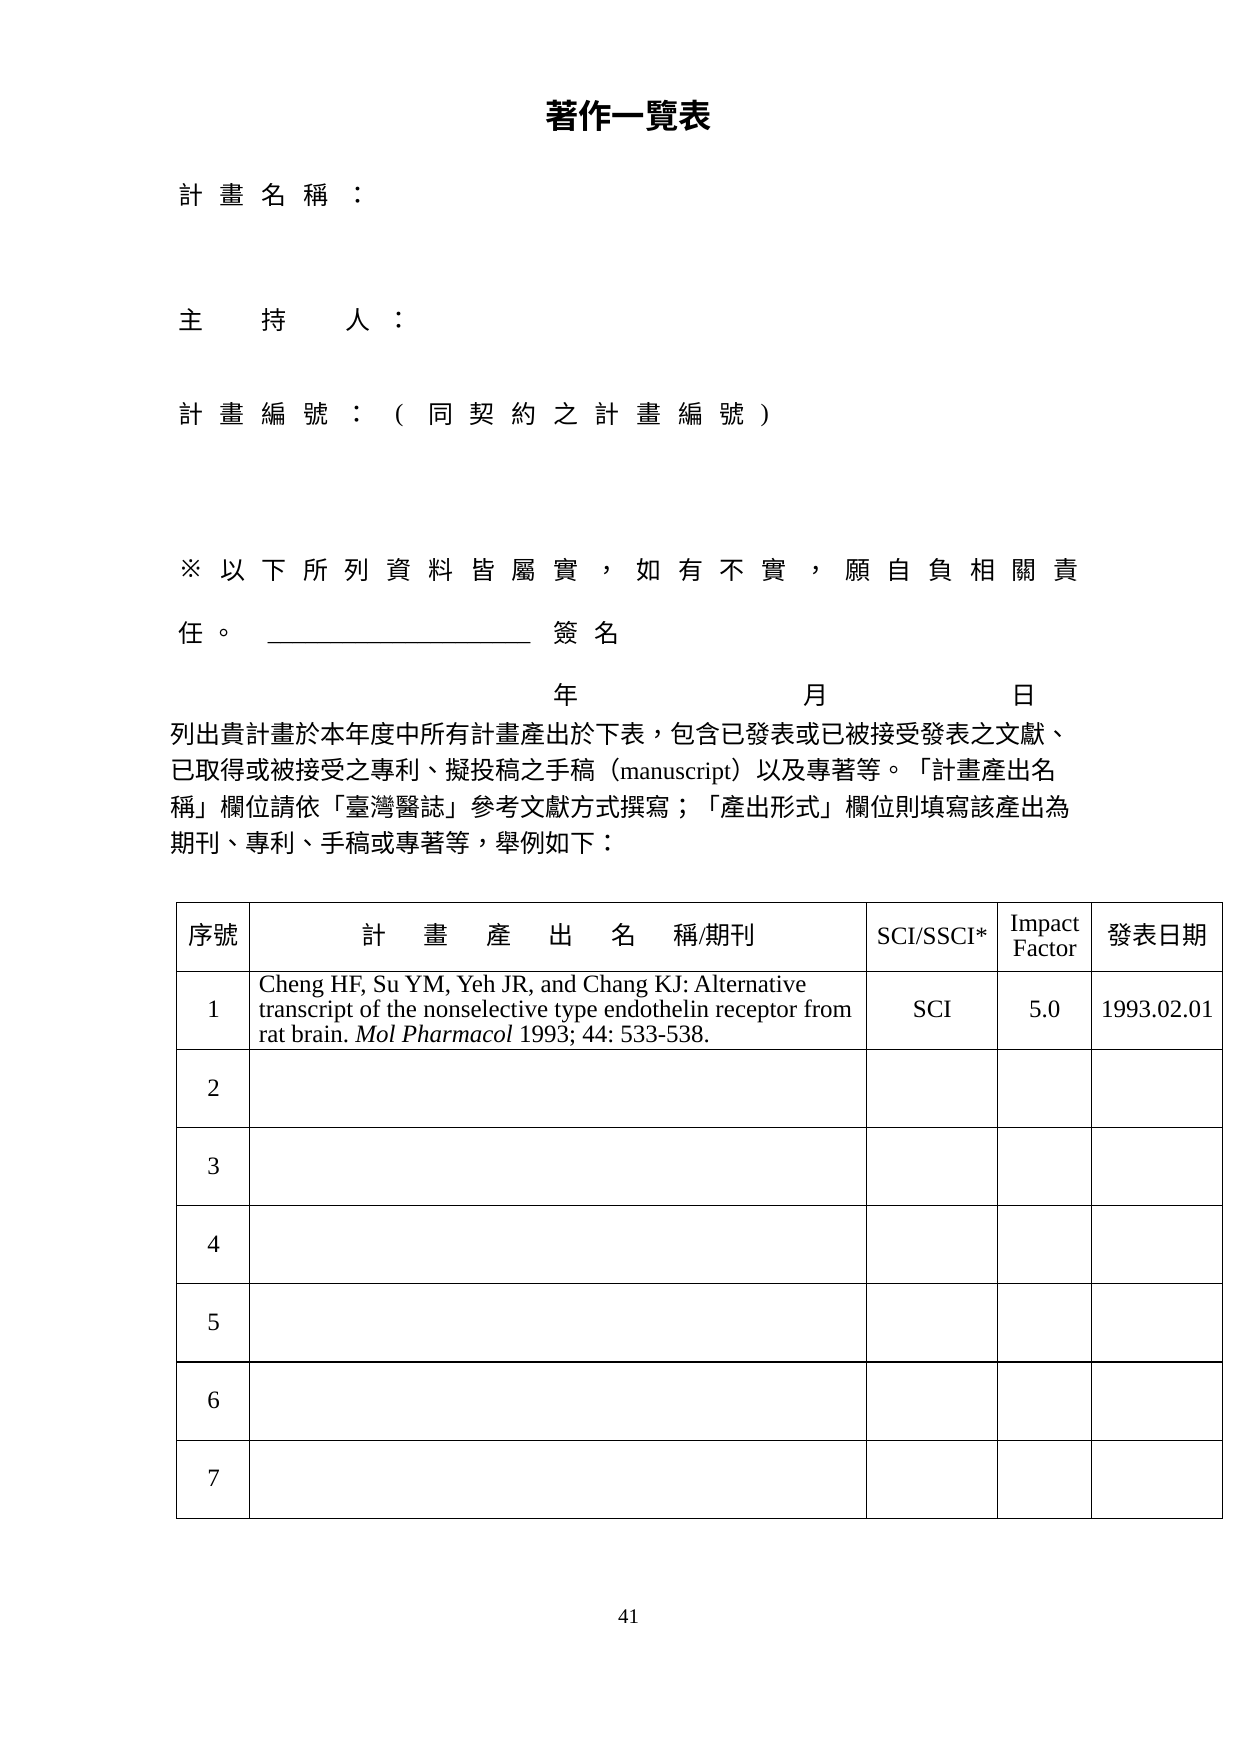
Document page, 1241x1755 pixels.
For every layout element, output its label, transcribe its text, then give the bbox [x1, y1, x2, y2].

table_cell [867, 1128, 997, 1205]
table_cell [250, 1206, 866, 1283]
table_header 計 畫 產 出 名 稱/期刊 [250, 903, 866, 971]
table_cell 5.0 [998, 972, 1091, 1049]
table_cell 5 [177, 1284, 249, 1361]
table_header SCI/SSCI* [867, 903, 997, 971]
table_cell [998, 1363, 1091, 1439]
table_cell [250, 1441, 866, 1518]
table_cell [998, 1206, 1091, 1283]
table_cell 1 [177, 972, 249, 1049]
table_header 序號 [177, 903, 249, 971]
table_cell [998, 1050, 1091, 1127]
table_cell [867, 1363, 997, 1439]
table_cell 6 [177, 1363, 249, 1439]
text 列出貴計畫於本年度中所有計畫產出於下表，包含已發表或已被接受發表之文獻、已取得或被接受之專利、擬投稿之手稿（manuscript）以及專著等。「計畫產出名稱」欄位請依「臺灣醫誌」參考文獻方式撰寫；「產出形式」欄位則填寫該產出為期刊、專利、手稿或專著等，舉例如下： [170, 714, 1086, 859]
table_cell Cheng HF, Su YM, Yeh JR, and Chang KJ: Alternative transcript of the nonselective type endothelin receptor from rat brain. Mol Pharmacol 1993; 44: 533-538. [250, 972, 866, 1049]
table_cell SCI [867, 972, 997, 1049]
table_cell [1092, 1206, 1222, 1283]
table_cell [1092, 1363, 1222, 1439]
table_cell 2 [177, 1050, 249, 1127]
text ※以下所列資料皆屬實，如有不實，願自負相關責任。_____________________簽名 [170, 527, 1086, 652]
table_cell [867, 1284, 997, 1361]
table_cell [1092, 1128, 1222, 1205]
text 計畫名稱： [170, 152, 1086, 214]
text 著作一覽表 [170, 89, 1086, 138]
table_cell [250, 1050, 866, 1127]
table_cell 3 [177, 1128, 249, 1205]
table_cell [1092, 1050, 1222, 1127]
table_cell [867, 1050, 997, 1127]
table_cell 7 [177, 1441, 249, 1518]
table_cell [998, 1441, 1091, 1518]
table_cell [867, 1441, 997, 1518]
table_header 發表日期 [1092, 903, 1222, 971]
table_header Impact Factor [998, 903, 1091, 971]
table_cell [1092, 1441, 1222, 1518]
table_cell [998, 1128, 1091, 1205]
table_cell 4 [177, 1206, 249, 1283]
table_cell 1993.02.01 [1092, 972, 1222, 1049]
text 主 持 人： 計畫編號：(同契約之計畫編號) [170, 277, 1086, 433]
text 年 月 日 [170, 652, 1086, 714]
table_cell [867, 1206, 997, 1283]
table_cell [250, 1128, 866, 1205]
table_cell [1092, 1284, 1222, 1361]
table_cell [998, 1284, 1091, 1361]
table_cell [250, 1284, 866, 1361]
table_cell [250, 1363, 866, 1439]
